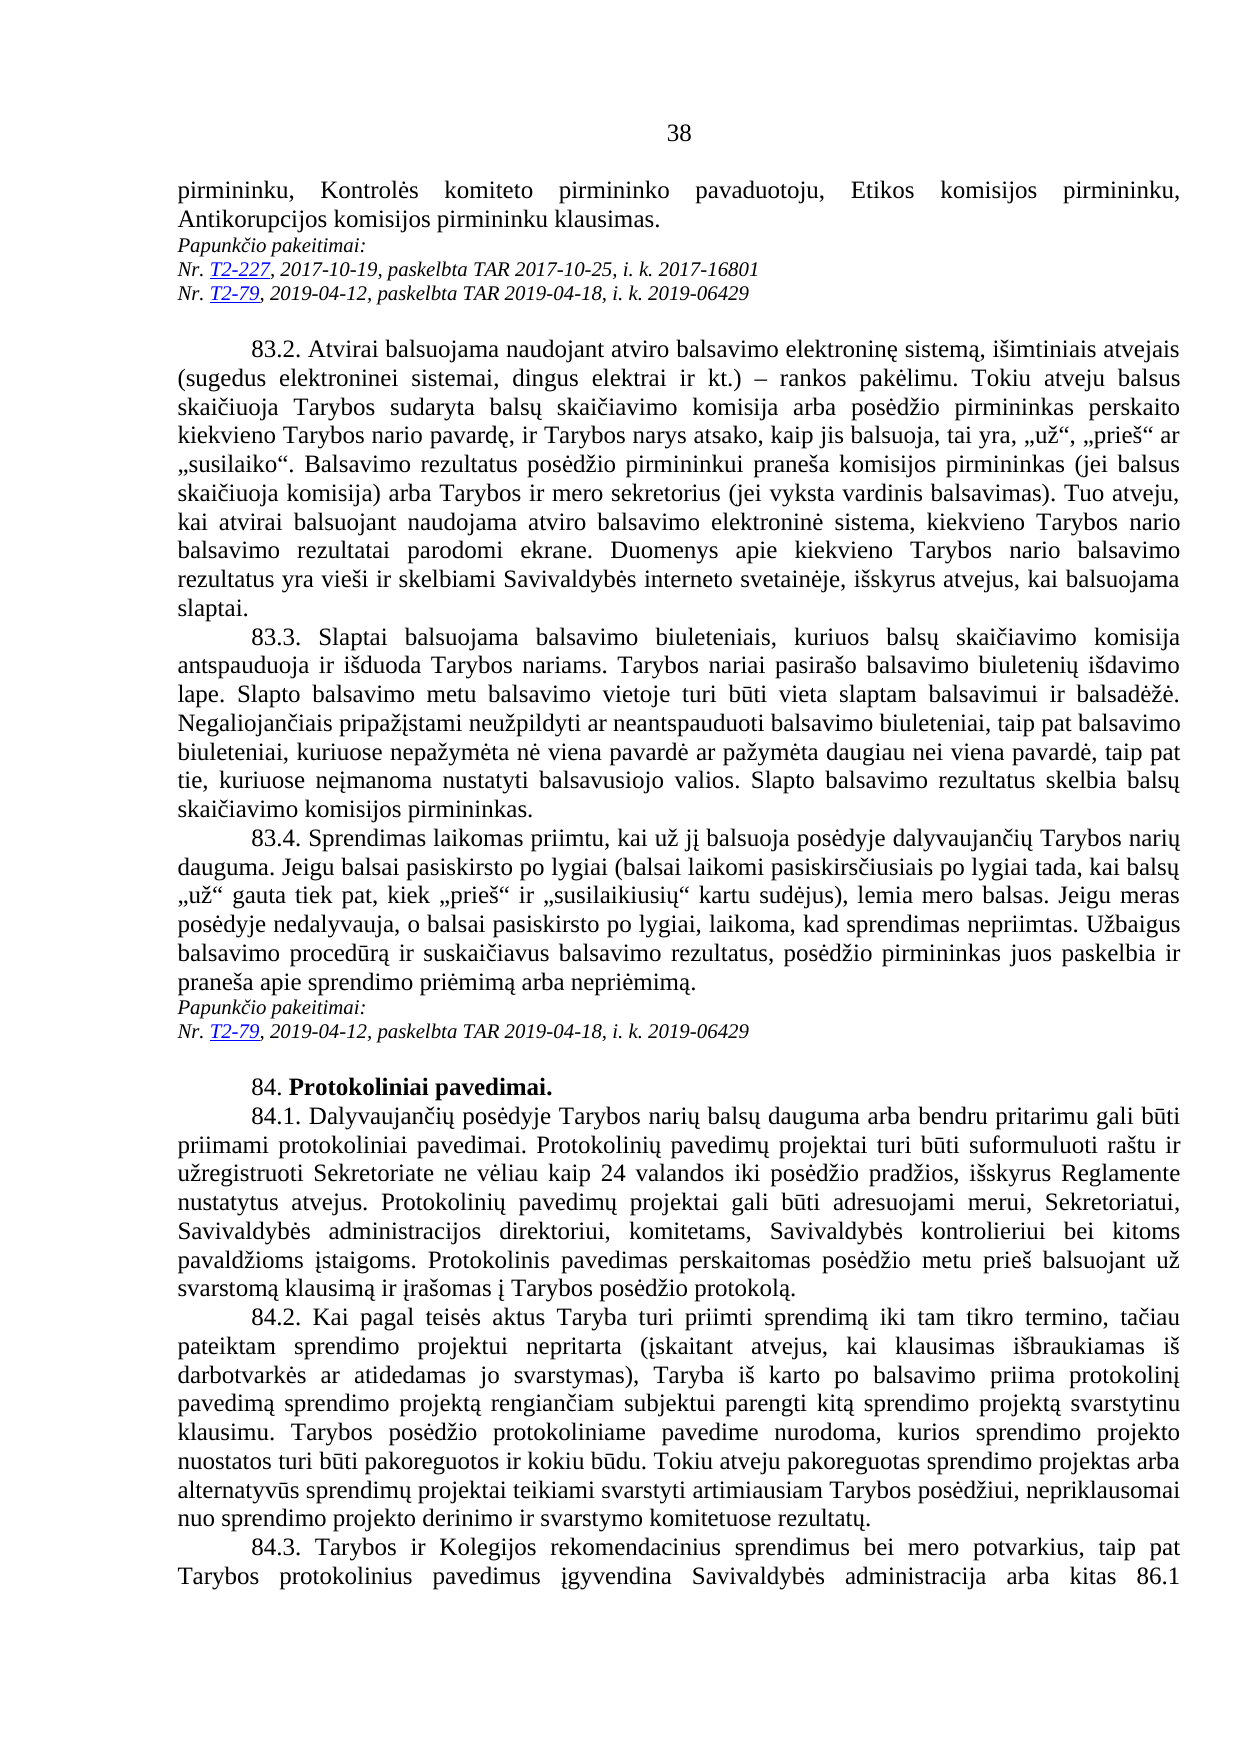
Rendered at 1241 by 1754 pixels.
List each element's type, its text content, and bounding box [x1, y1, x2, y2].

text 84.2. Kai pagal teisės aktus Taryba turi priimti sprendimą iki tam tikro termino, tačiau pateiktam sprendimo projektui nepritarta (įskaitant atvejus, kai klausimas išbraukiamas iš darbotvarkės ar atidedamas jo svarstymas), Taryba iš karto po balsavimo priima protokolinį pavedimą sprendimo projektą rengiančiam subjektui parengti kitą sprendimo projektą svarstytinu klausimu. Tarybos posėdžio protokoliniame pavedime nurodoma, kurios sprendimo projekto nuostatos turi būti pakoreguotos ir kokiu būdu. Tokiu atveju pakoreguotas sprendimo projektas arba alternatyvūs sprendimų projektai teikiami svarstyti artimiausiam Tarybos posėdžiui, nepriklausomai nuo sprendimo projekto derinimo ir svarstymo komitetuose rezultatų. [177, 1302, 1181, 1532]
text 84.3. Tarybos ir Kolegijos rekomendacinius sprendimus bei mero potvarkius, taip pat Tarybos protokolinius pavedimus įgyvendina Savivaldybės administracija arba kitas 86.1 [177, 1532, 1181, 1590]
text 84.1. Dalyvaujančių posėdyje Tarybos narių balsų dauguma arba bendru pritarimu gali būti priimami protokoliniai pavedimai. Protokolinių pavedimų projektai turi būti suformuluoti raštu ir užregistruoti Sekretoriate ne vėliau kaip 24 valandos iki posėdžio pradžios, išskyrus Reglamente nustatytus atvejus. Protokolinių pavedimų projektai gali būti adresuojami merui, Sekretoriatui, Savivaldybės administracijos direktoriui, komitetams, Savivaldybės kontrolieriui bei kitoms pavaldžioms įstaigoms. Protokolinis pavedimas perskaitomas posėdžio metu prieš balsuojant už svarstomą klausimą ir įrašomas į Tarybos posėdžio protokolą. [177, 1101, 1181, 1302]
text Nr. T2-79, 2019-04-12, paskelbta TAR 2019-04-18, i. k. 2019-06429 [177, 281, 1181, 305]
text 83.4. Sprendimas laikomas priimtu, kai už jį balsuoja posėdyje dalyvaujančių Tarybos narių dauguma. Jeigu balsai pasiskirsto po lygiai (balsai laikomi pasiskirsčiusiais po lygiai tada, kai balsų „už“ gauta tiek pat, kiek „prieš“ ir „susilaikiusių“ kartu sudėjus), lemia mero balsas. Jeigu meras posėdyje nedalyvauja, o balsai pasiskirsto po lygiai, laikoma, kad sprendimas nepriimtas. Užbaigus balsavimo procedūrą ir suskaičiavus balsavimo rezultatus, posėdžio pirmininkas juos paskelbia ir praneša apie sprendimo priėmimą arba nepriėmimą. [177, 823, 1181, 995]
text Nr. T2-227, 2017-10-19, paskelbta TAR 2017-10-25, i. k. 2017-16801 [177, 257, 1181, 281]
text 83.3. Slaptai balsuojama balsavimo biuleteniais, kuriuos balsų skaičiavimo komisija antspauduoja ir išduoda Tarybos nariams. Tarybos nariai pasirašo balsavimo biuletenių išdavimo lape. Slapto balsavimo metu balsavimo vietoje turi būti vieta slaptam balsavimui ir balsadėžė. Negaliojančiais pripažįstami neužpildyti ar neantspauduoti balsavimo biuleteniai, taip pat balsavimo biuleteniai, kuriuose nepažymėta nė viena pavardė ar pažymėta daugiau nei viena pavardė, taip pat tie, kuriuose neįmanoma nustatyti balsavusiojo valios. Slapto balsavimo rezultatus skelbia balsų skaičiavimo komisijos pirmininkas. [177, 622, 1181, 823]
text 83.2. Atvirai balsuojama naudojant atviro balsavimo elektroninę sistemą, išimtiniais atvejais (sugedus elektroninei sistemai, dingus elektrai ir kt.) – rankos pakėlimu. Tokiu atveju balsus skaičiuoja Tarybos sudaryta balsų skaičiavimo komisija arba posėdžio pirmininkas perskaito kiekvieno Tarybos nario pavardę, ir Tarybos narys atsako, kaip jis balsuoja, tai yra, „už“, „prieš“ ar „susilaiko“. Balsavimo rezultatus posėdžio pirmininkui praneša komisijos pirmininkas (jei balsus skaičiuoja komisija) arba Tarybos ir mero sekretorius (jei vyksta vardinis balsavimas). Tuo atveju, kai atvirai balsuojant naudojama atviro balsavimo elektroninė sistema, kiekvieno Tarybos nario balsavimo rezultatai parodomi ekrane. Duomenys apie kiekvieno Tarybos nario balsavimo rezultatus yra vieši ir skelbiami Savivaldybės interneto svetainėje, išskyrus atvejus, kai balsuojama slaptai. [177, 334, 1181, 622]
text Nr. T2-79, 2019-04-12, paskelbta TAR 2019-04-18, i. k. 2019-06429 [177, 1019, 1181, 1043]
text 84. Protokoliniai pavedimai. [177, 1072, 1181, 1101]
text Papunkčio pakeitimai: [177, 995, 1181, 1019]
text Papunkčio pakeitimai: [177, 233, 1181, 257]
text pirmininku, Kontrolės komiteto pirmininko pavaduotoju, Etikos komisijos pirmininku, Antikorupcijos komisijos pirmininku klausimas. [177, 176, 1181, 233]
